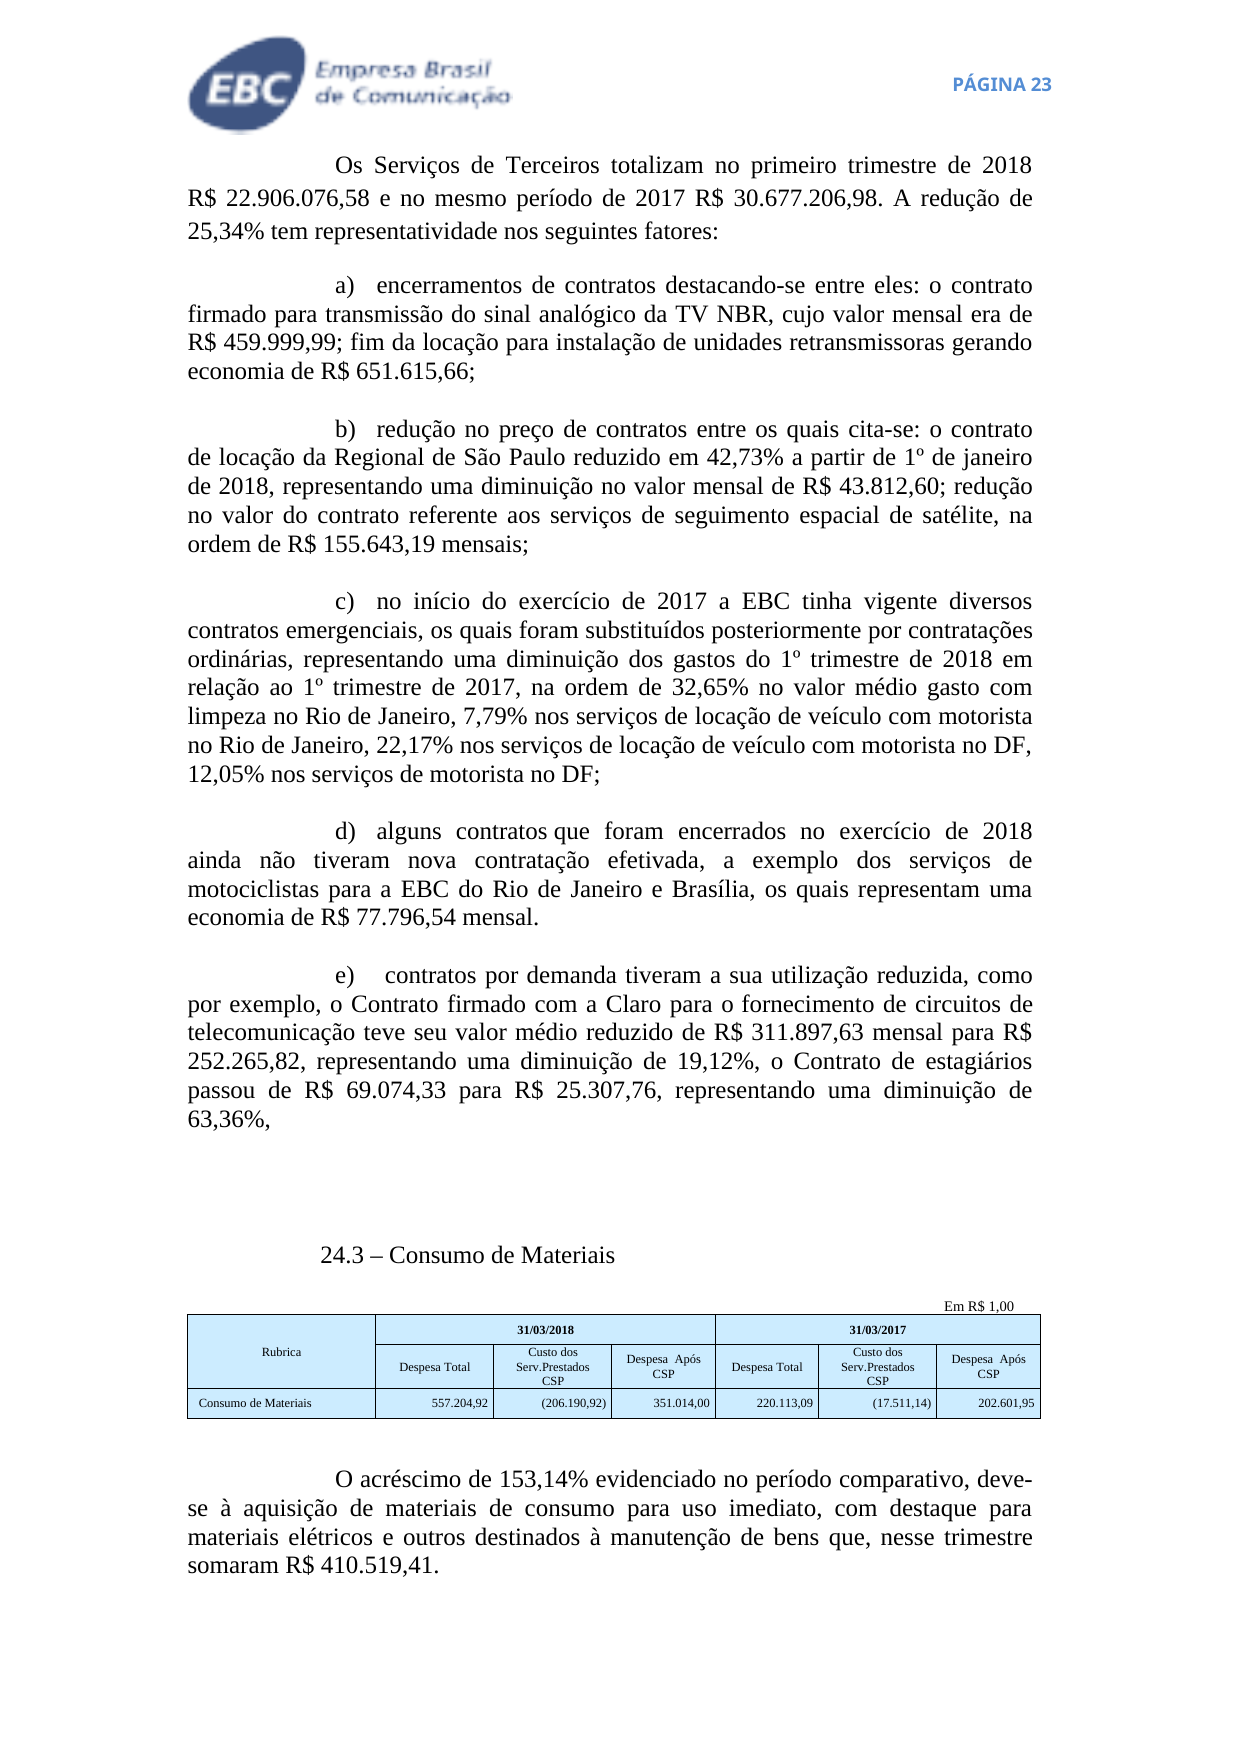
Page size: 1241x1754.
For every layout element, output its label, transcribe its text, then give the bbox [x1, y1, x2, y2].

list no início do exercício de 2017 a EBC tinha vigente diversos contratos emergenciais, os quais foram substituídos posteriormente por contratações ordinárias, representando uma diminuição dos gastos do 1º trimestre de 2018 em relação ao 1º trimestre de 2017, na ordem de 32,65% no valor médio gasto com limpeza no Rio de Janeiro, 7,79% nos serviços de locação de veículo com motorista no Rio de Janeiro, 22,17% nos serviços de locação de veículo com motorista no DF, 12,05% nos serviços de motorista no DF; [187, 586, 1033, 787]
table_cell Despesa Após CSP [937, 1345, 1040, 1388]
table_cell Despesa Total [716, 1345, 818, 1388]
text Em R$ 1,00 [187, 1298, 1014, 1314]
list alguns contratos que foram encerrados no exercício de 2018 ainda não tiveram nova contratação efetivada, a exemplo dos serviços de motociclistas para a EBC do Rio de Janeiro e Brasília, os quais representam uma economia de R$ 77.796,54 mensal. [187, 816, 1033, 931]
text 24.3 – Consumo de Materiais [187, 1240, 1033, 1269]
table_cell Custo dos Serv.Prestados CSP [819, 1345, 936, 1388]
table_header Rubrica [188, 1315, 375, 1388]
table_cell Despesa Após CSP [612, 1345, 715, 1388]
table_cell Despesa Total [376, 1345, 493, 1388]
table_cell Custo dos Serv.Prestados CSP [494, 1345, 611, 1388]
table_cell 220.113,09 [716, 1389, 818, 1418]
table_cell 202.601,95 [937, 1389, 1040, 1418]
list contratos por demanda tiveram a sua utilização reduzida, como por exemplo, o Contrato firmado com a Claro para o fornecimento de circuitos de telecomunicação teve seu valor médio reduzido de R$ 311.897,63 mensal para R$ 252.265,82, representando uma diminuição de 19,12%, o Contrato de estagiários passou de R$ 69.074,33 para R$ 25.307,76, representando uma diminuição de 63,36%, [187, 960, 1033, 1132]
table_header 31/03/2018 [376, 1315, 715, 1344]
list encerramentos de contratos destacando-se entre eles: o contrato firmado para transmissão do sinal analógico da TV NBR, cujo valor mensal era de R$ 459.999,99; fim da locação para instalação de unidades retransmissoras gerando economia de R$ 651.615,66; [187, 270, 1033, 385]
table_cell (17.511,14) [819, 1389, 936, 1418]
table_cell 351.014,00 [612, 1389, 715, 1418]
list redução no preço de contratos entre os quais cita-se: o contrato de locação da Regional de São Paulo reduzido em 42,73% a partir de 1º de janeiro de 2018, representando uma diminuição no valor mensal de R$ 43.812,60; redução no valor do contrato referente aos serviços de seguimento espacial de satélite, na ordem de R$ 155.643,19 mensais; [187, 414, 1033, 557]
text O acréscimo de 153,14% evidenciado no período comparativo, deve-se à aquisição de materiais de consumo para uso imediato, com destaque para materiais elétricos e outros destinados à manutenção de bens que, nesse trimestre somaram R$ 410.519,41. [187, 1464, 1033, 1579]
table_cell Consumo de Materiais [188, 1389, 375, 1418]
table_header 31/03/2017 [716, 1315, 1040, 1344]
table_cell 557.204,92 [376, 1389, 493, 1418]
text Os Serviços de Terceiros totalizam no primeiro trimestre de 2018 R$ 22.906.076,58 e no mesmo período de 2017 R$ 30.677.206,98. A redução de 25,34% tem representatividade nos seguintes fatores: [187, 150, 1033, 245]
table_cell (206.190,92) [494, 1389, 611, 1418]
